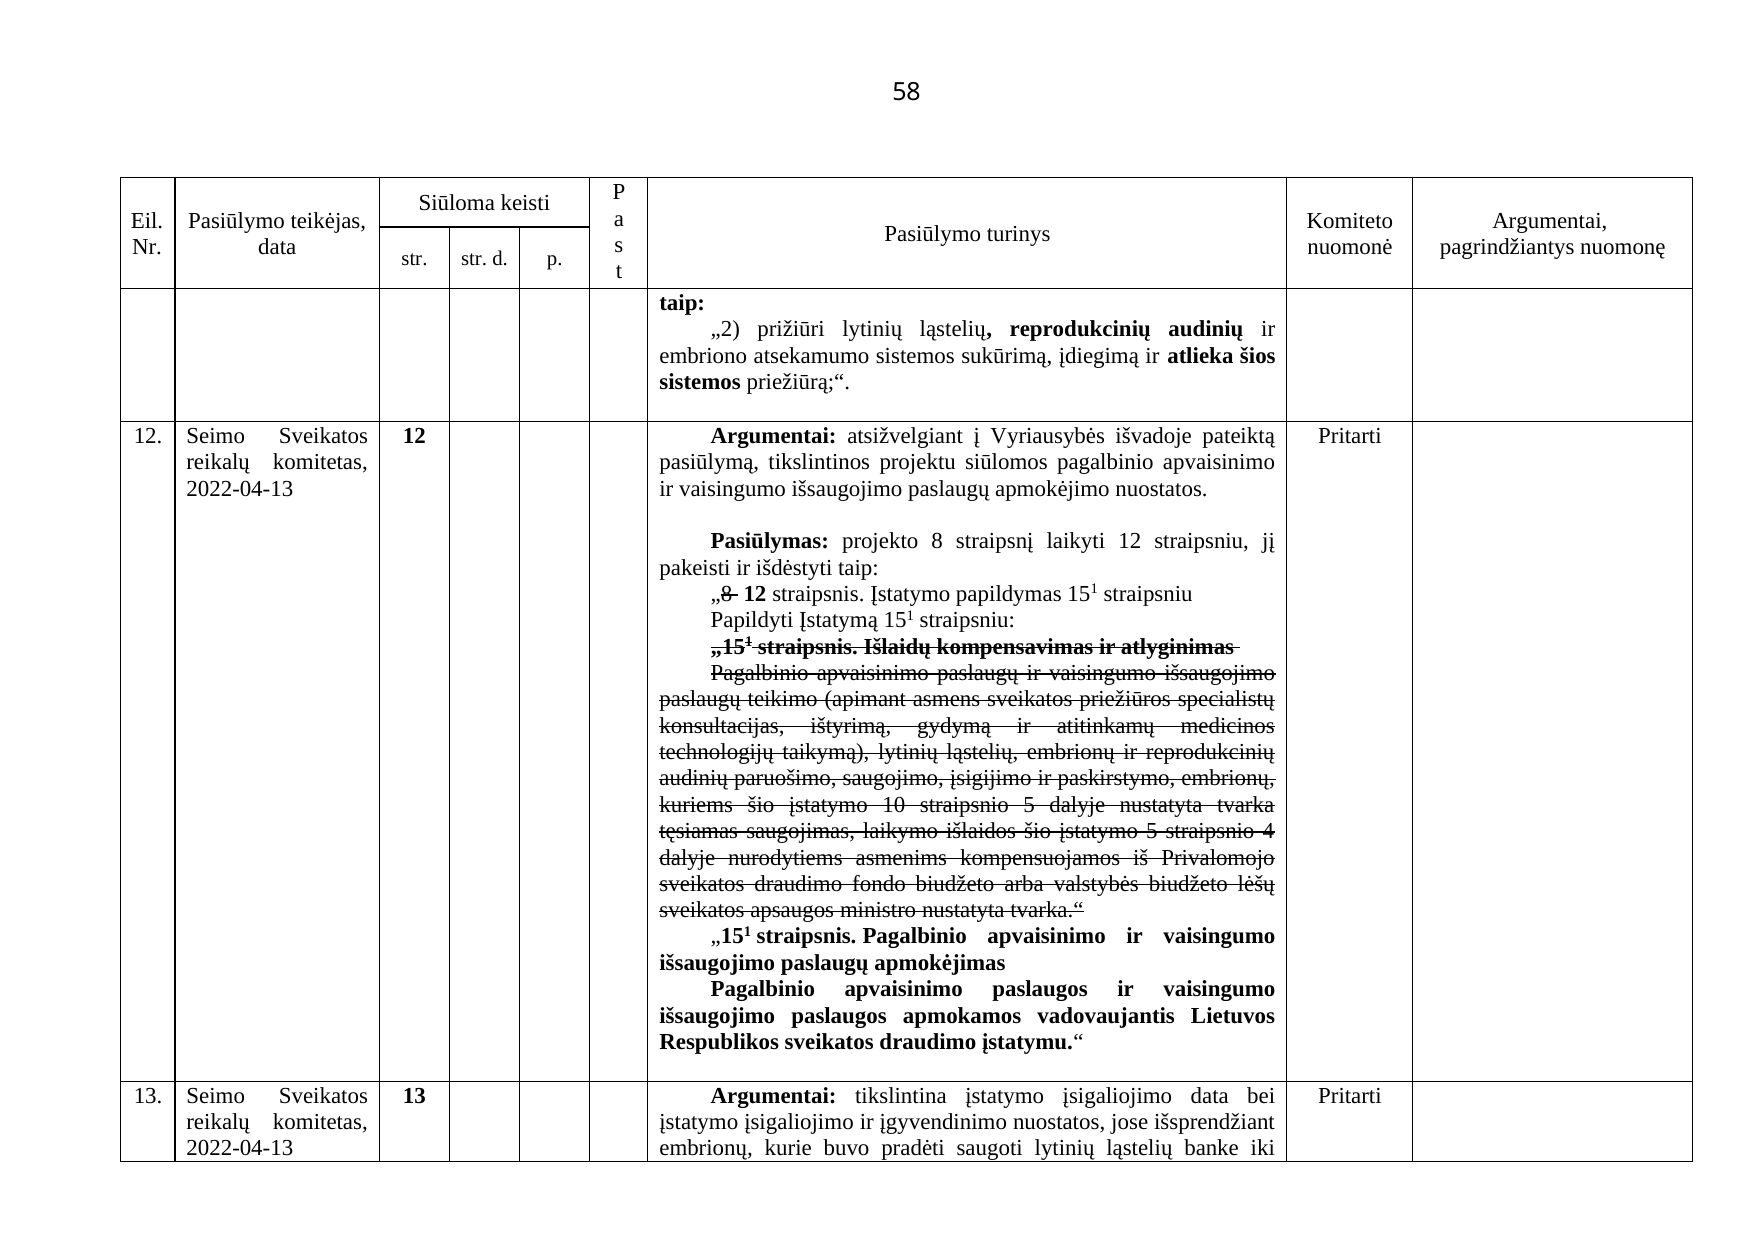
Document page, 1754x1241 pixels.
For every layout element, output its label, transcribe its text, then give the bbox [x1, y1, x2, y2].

table_cell [450, 1082, 519, 1161]
table_cell 12 [380, 422, 449, 1081]
table_cell str. [380, 228, 449, 288]
table_cell str. d. [450, 228, 519, 288]
table_cell [590, 289, 647, 421]
table_cell [176, 289, 379, 421]
table_cell [1413, 422, 1692, 1081]
table_cell [520, 289, 589, 421]
table_cell [1413, 289, 1692, 421]
table_header Siūloma keisti [380, 178, 589, 226]
table_cell 13 [380, 1082, 449, 1161]
table_cell [1287, 289, 1412, 421]
table_cell Pritarti [1287, 1082, 1412, 1161]
table_cell [450, 422, 519, 1081]
table_cell Argumentai: atsižvelgiant į Vyriausybės išvadoje pateiktą pasiūlymą, tikslintinos projektu siūlomos pagalbinio apvaisinimo ir vaisingumo išsaugojimo paslaugų apmokėjimo nuostatos. Pasiūlymas: projekto 8 straipsnį laikyti 12 straipsniu, jį pakeisti ir išdėstyti taip: „8 12 straipsnis. Įstatymo papildymas 151 straipsniu Papildyti Įstatymą 151 straipsniu: „151 straipsnis. Išlaidų kompensavimas ir atlyginimas Pagalbinio apvaisinimo paslaugų ir vaisingumo išsaugojimo paslaugų teikimo (apimant asmens sveikatos priežiūros specialistų konsultacijas, ištyrimą, gydymą ir atitinkamų medicinos technologijų taikymą), lytinių ląstelių, embrionų ir reprodukcinių audinių paruošimo, saugojimo, įsigijimo ir paskirstymo, embrionų, kuriems šio įstatymo 10 straipsnio 5 dalyje nustatyta tvarka tęsiamas saugojimas, laikymo išlaidos šio įstatymo 5 straipsnio 4 dalyje nurodytiems asmenims kompensuojamos iš Privalomojo sveikatos draudimo fondo biudžeto arba valstybės biudžeto lėšų sveikatos apsaugos ministro nustatyta tvarka.“ „151 straipsnis. Pagalbinio apvaisinimo ir vaisingumo išsaugojimo paslaugų apmokėjimas Pagalbinio apvaisinimo paslaugos ir vaisingumo išsaugojimo paslaugos apmokamos vadovaujantis Lietuvos Respublikos sveikatos draudimo įstatymu.“ [648, 422, 1286, 1081]
table_cell Seimo Sveikatos reikalų komitetas, 2022-04-13 [176, 422, 379, 1081]
table_cell Seimo Sveikatos reikalų komitetas, 2022-04-13 [176, 1082, 379, 1161]
table_cell [520, 1082, 589, 1161]
table_cell Pritarti [1287, 422, 1412, 1081]
table_cell taip: „2) prižiūri lytinių ląstelių, reprodukcinių audinių ir embriono atsekamumo sistemos sukūrimą, įdiegimą ir atlieka šios sistemos priežiūrą;“. [648, 289, 1286, 421]
table_cell [380, 289, 449, 421]
table_cell [1413, 1082, 1692, 1161]
table_cell [121, 289, 174, 421]
table_header Pasiūlymo teikėjas, data [176, 178, 379, 288]
table_cell [590, 1082, 647, 1161]
table_cell p. [520, 228, 589, 288]
table_header Pastabos [590, 178, 647, 288]
table_cell 13. [121, 1082, 174, 1161]
table_cell [450, 289, 519, 421]
table_header Komiteto nuomonė [1287, 178, 1412, 288]
table_cell [520, 422, 589, 1081]
table_header Eil. Nr. [121, 178, 174, 288]
table_header Argumentai, pagrindžiantys nuomonę [1413, 178, 1692, 288]
table_cell [590, 422, 647, 1081]
table_cell Argumentai: tikslintina įstatymo įsigaliojimo data bei įstatymo įsigaliojimo ir įgyvendinimo nuostatos, jose išsprendžiant embrionų, kurie buvo pradėti saugoti lytinių ląstelių banke iki [648, 1082, 1286, 1161]
table_header Pasiūlymo turinys [648, 178, 1286, 288]
table_cell 12. [121, 422, 174, 1081]
